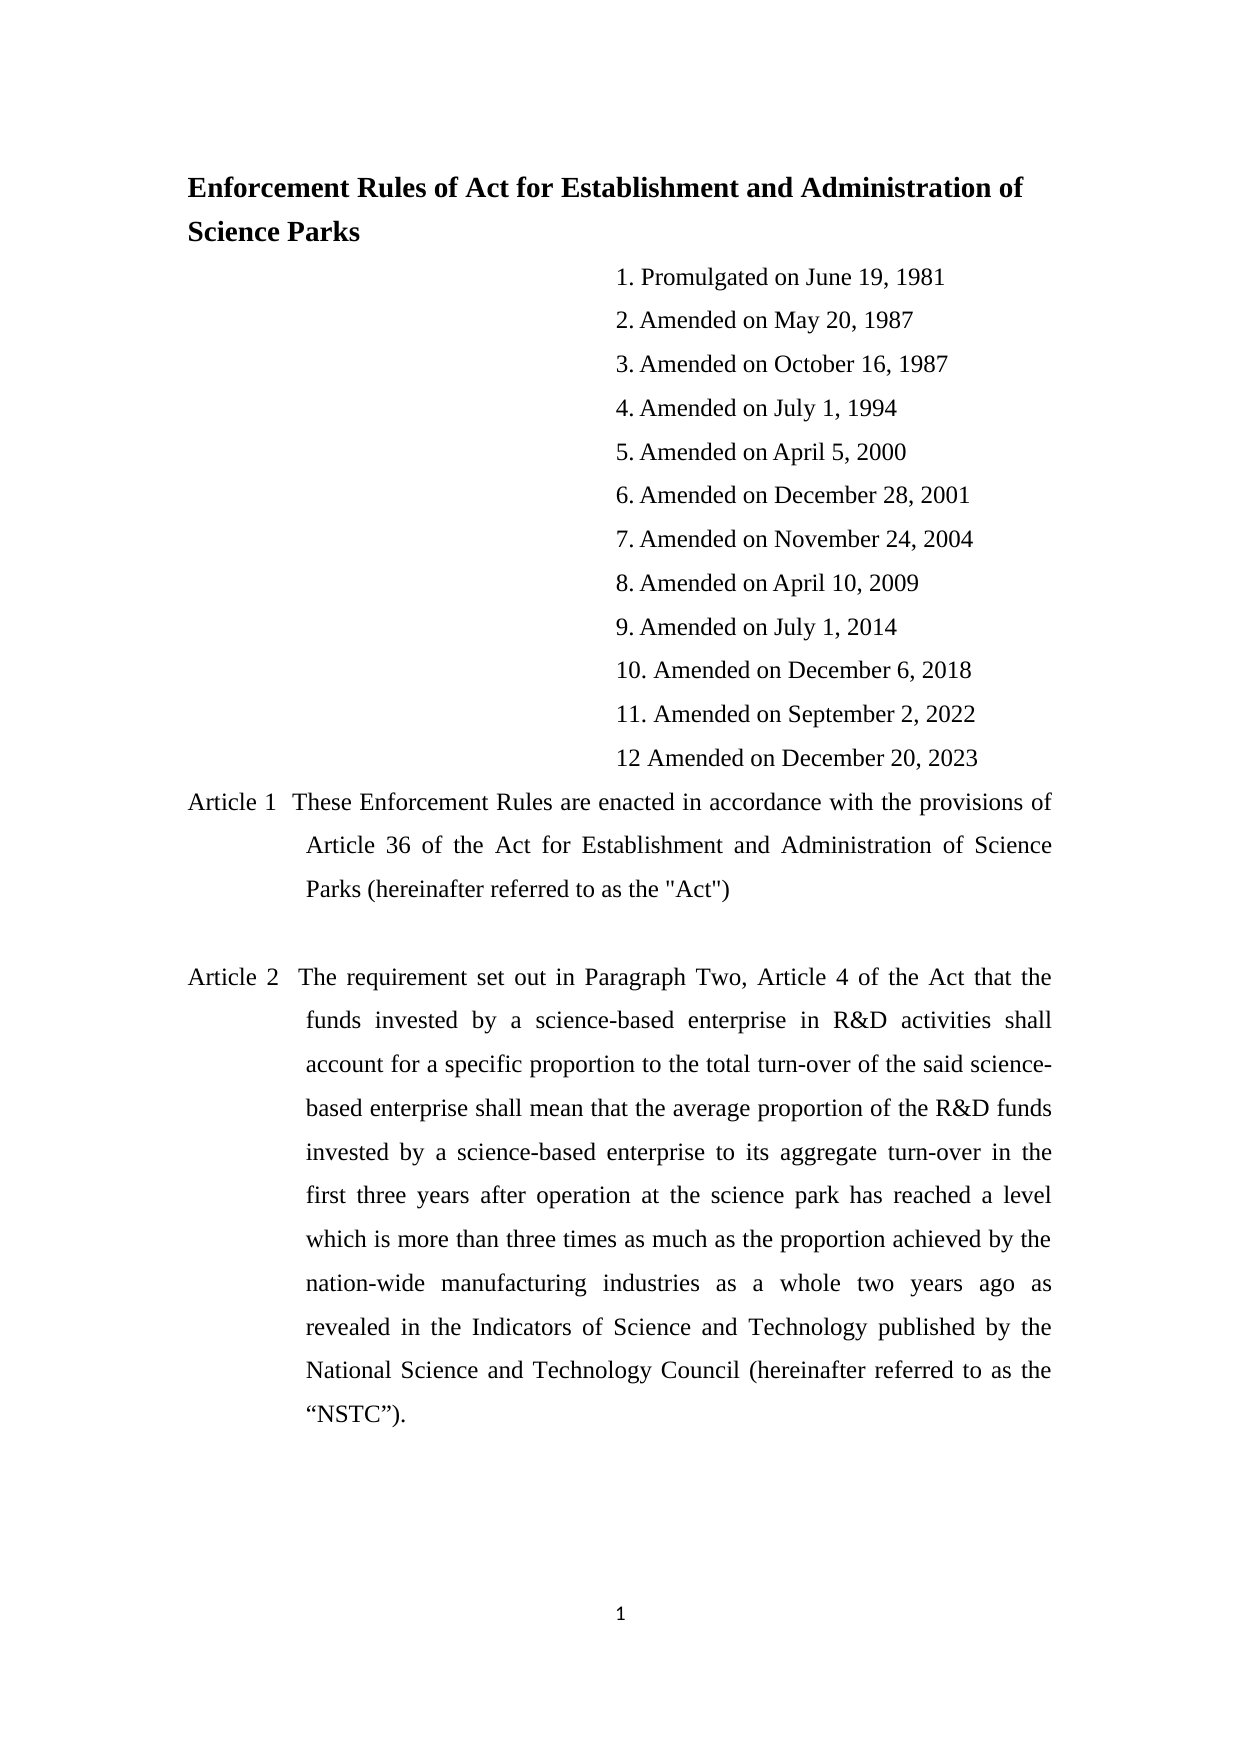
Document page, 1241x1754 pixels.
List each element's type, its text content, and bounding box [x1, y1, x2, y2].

text 7. Amended on November 24, 2004 [201, 512, 1053, 556]
text 11. Amended on September 2, 2022 [201, 687, 1053, 731]
text 8. Amended on April 10, 2009 [201, 556, 1053, 600]
text 12 Amended on December 20, 2023 [201, 731, 1053, 775]
text 1. Promulgated on June 19, 1981 [201, 250, 1053, 294]
text 10. Amended on December 6, 2018 [201, 644, 1053, 687]
text Article 1 These Enforcement Rules are enacted in accordance with the provisions of Article 36 of the Act for Establishment and Administration of Science Parks (hereinafter referred to as the "Act") [187, 775, 1053, 906]
text 6. Amended on December 28, 2001 [201, 469, 1053, 512]
text Enforcement Rules of Act for Establishment and Administration of Science Parks [187, 162, 1053, 250]
text Article 2 The requirement set out in Paragraph Two, Article 4 of the Act that the funds invested by a science-based enterprise in R&D activities shall account for a specific proportion to the total turn-over of the said science-based enterprise shall mean that the average proportion of the R&D funds invested by a science-based enterprise to its aggregate turn-over in the first three years after operation at the science park has reached a level which is more than three times as much as the proportion achieved by the nation-wide manufacturing industries as a whole two years ago as revealed in the Indicators of Science and Technology published by the National Science and Technology Council (hereinafter referred to as the “NSTC”). [187, 950, 1053, 1431]
text 3. Amended on October 16, 1987 [201, 337, 1053, 381]
text 4. Amended on July 1, 1994 [201, 381, 1053, 425]
text 9. Amended on July 1, 2014 [201, 600, 1053, 644]
text 2. Amended on May 20, 1987 [201, 294, 1053, 337]
text 5. Amended on April 5, 2000 [201, 425, 1053, 469]
